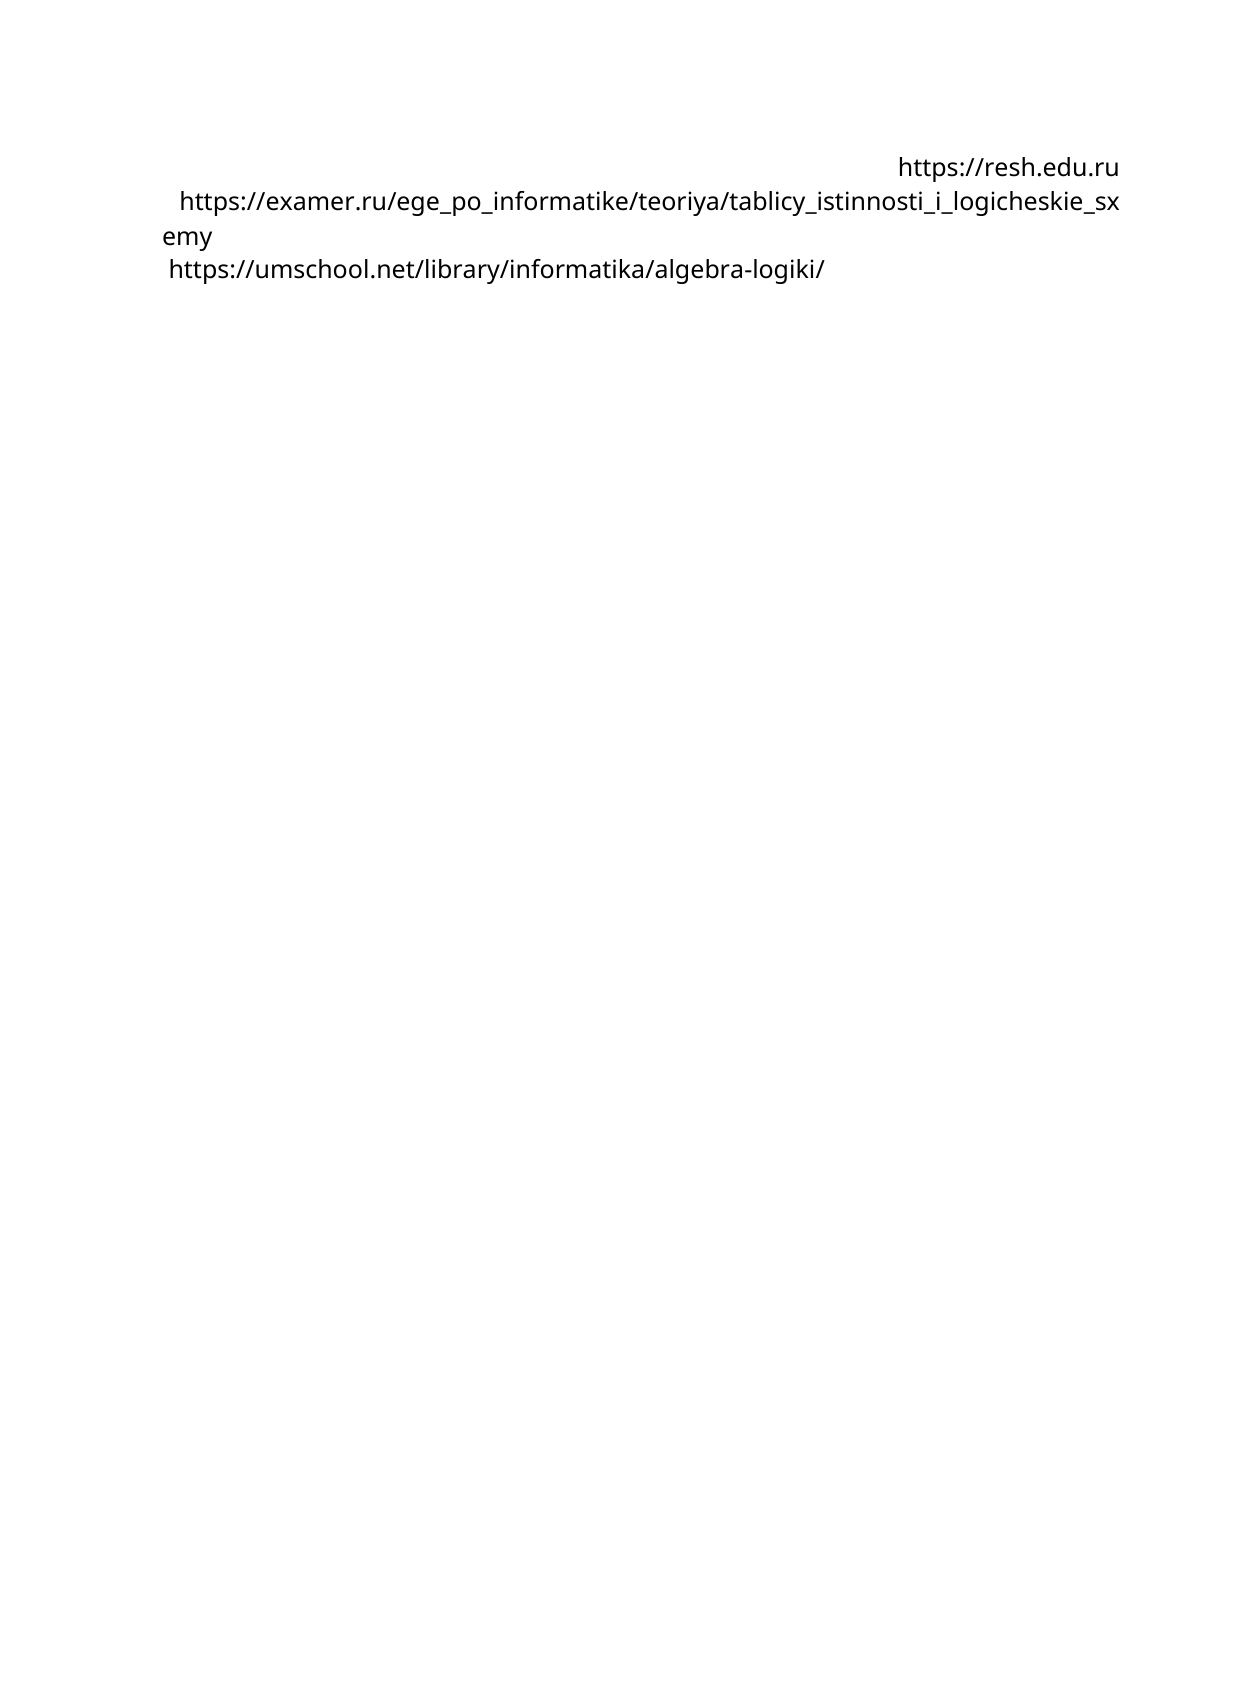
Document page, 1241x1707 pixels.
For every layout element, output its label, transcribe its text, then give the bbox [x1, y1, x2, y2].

text https://resh.edu.ru https://examer.ru/ege_po_informatike/teoriya/tablicy_istinnosti_i_logicheskie_sxemy https://umschool.net/library/informatika/algebra-logiki/‌​ [162, 150, 1120, 286]
